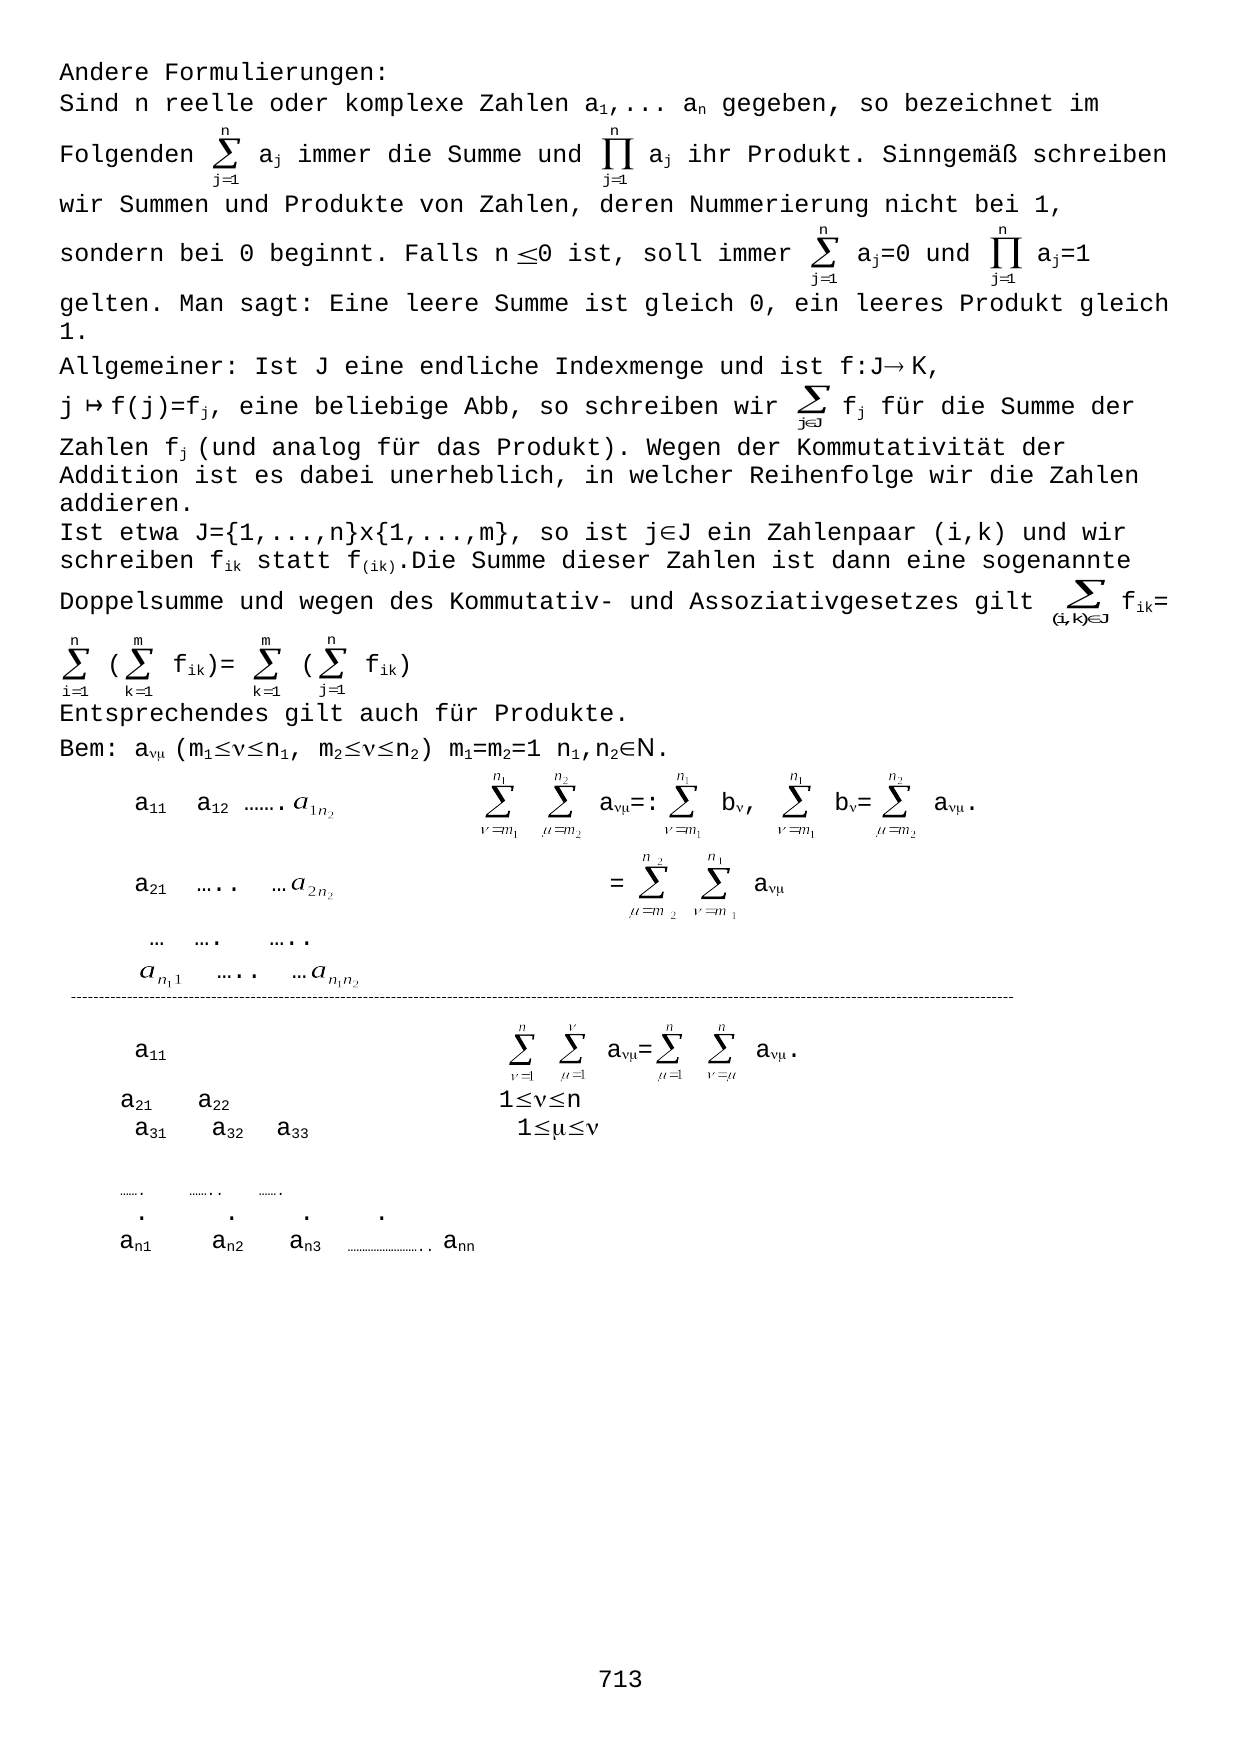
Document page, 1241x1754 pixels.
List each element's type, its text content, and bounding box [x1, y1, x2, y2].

text … …. ….. [59, 924, 1181, 953]
text . . . . [59, 1199, 1181, 1228]
text a21 ….. … =a [59, 844, 1181, 924]
text ……. …….. ……. [59, 1171, 1181, 1199]
text a31 a32 a33 1 [59, 1114, 1181, 1143]
text j f(j)=fj, eine beliebige Abb, so schreiben wir fj für die Summe der Zahlen fj (und analog für das Produkt). Wegen der Kommutativität der Addition ist es dabei unerheblich, in welcher Reihenfolge wir die Zahlen addieren. [59, 382, 1181, 519]
text an1 an2 an3 …………………….. ann [59, 1228, 1181, 1256]
text Ist etwa J={1,...,n}x{1,...,m}, so ist jJ ein Zahlenpaar (i,k) und wir schreiben fik statt f(ik).Die Summe dieser Zahlen ist dann eine sogenannte Doppelsumme und wegen des Kommutativ- und Assoziativgesetzes gilt fik=(fik)= (fik) [59, 519, 1181, 701]
text Allgemeiner: Ist J eine endliche Indexmenge und ist f:J K, [59, 347, 1181, 382]
text a11 a12 ……. a=:b, b=a. [59, 763, 1181, 844]
text Sind n reelle oder komplexe Zahlen a1,... an gegeben, so bezeichnet im Folgenden aj immer die Summe und aj ihr Produkt. Sinngemäß schreiben wir Summen und Produkte von Zahlen, deren Nummerierung nicht bei 1, sondern bei 0 beginnt. Falls n0 ist, soll immer aj=0 und aj=1 gelten. Man sagt: Eine leere Summe ist gleich 0, ein leeres Produkt gleich 1. [59, 87, 1181, 347]
text a11 a=a. [59, 1015, 1181, 1086]
text Bem: a (m1n1, m2n2) m1=m2=1 n1,n2N. [59, 729, 1181, 763]
text ….. … [59, 953, 1181, 991]
text Entsprechendes gilt auch für Produkte. [59, 701, 1181, 729]
text a21 a22 1n [59, 1086, 1181, 1114]
text Andere Formulierungen: [59, 59, 1181, 87]
